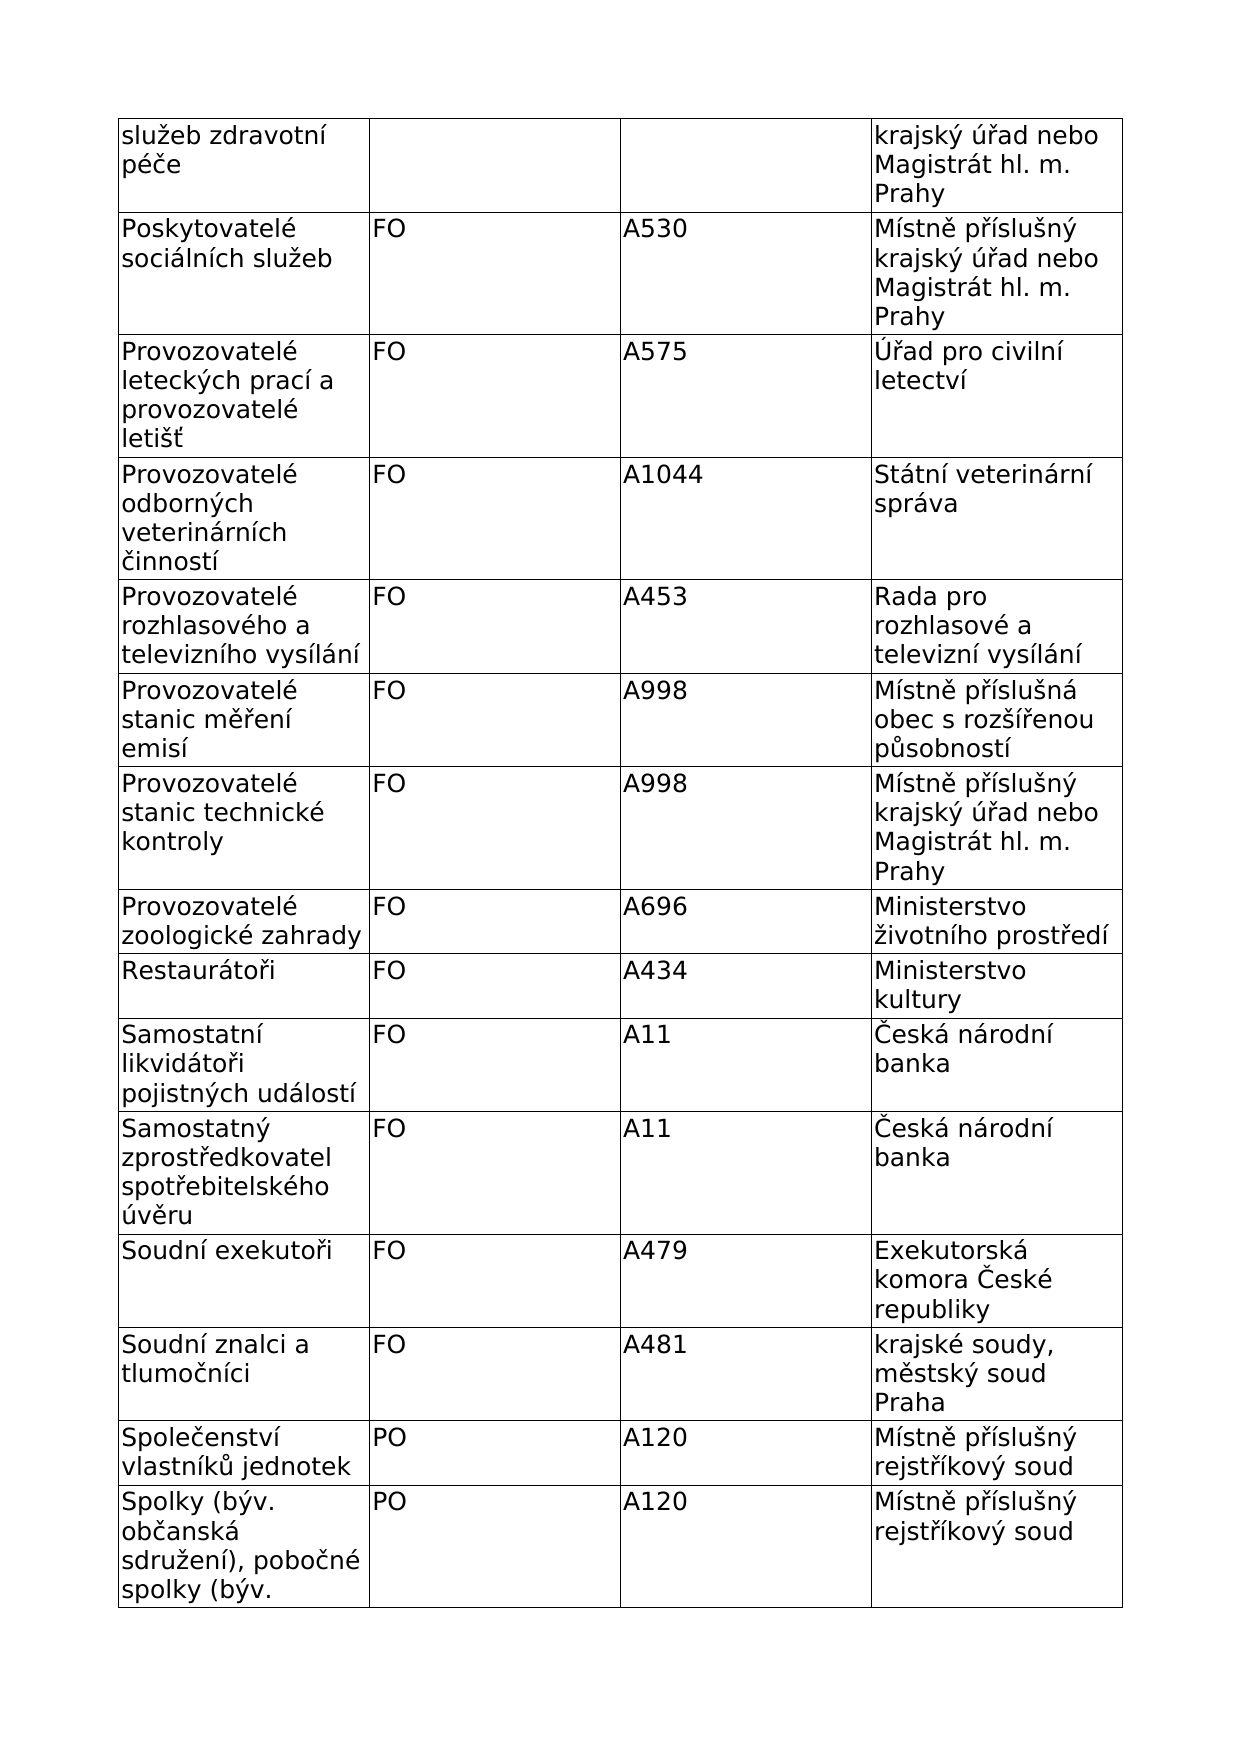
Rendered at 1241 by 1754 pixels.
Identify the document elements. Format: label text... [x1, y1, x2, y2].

table_cell FO [370, 1112, 620, 1233]
table_cell Restaurátoři [119, 954, 369, 1017]
table_cell FO [370, 580, 620, 673]
table_cell FO [370, 954, 620, 1017]
table_cell A453 [621, 580, 871, 673]
table_cell Samostatný zprostředkovatel spotřebitelského úvěru [119, 1112, 369, 1233]
table_cell Místně příslušný rejstříkový soud [872, 1421, 1122, 1484]
table_cell A575 [621, 335, 871, 457]
table_cell A120 [621, 1421, 871, 1484]
table_cell Ministerstvo životního prostředí [872, 890, 1122, 953]
table_cell A479 [621, 1235, 871, 1327]
table_cell A11 [621, 1112, 871, 1233]
table_cell Místně příslušný rejstříkový soud [872, 1486, 1122, 1607]
table_cell FO [370, 213, 620, 334]
table_cell Státní veterinární správa [872, 458, 1122, 579]
table_cell Spolky (býv. občanská sdružení), pobočné spolky (býv. [119, 1486, 369, 1607]
table_cell Místně příslušný krajský úřad nebo Magistrát hl. m. Prahy [872, 213, 1122, 334]
table_cell Provozovatelé stanic technické kontroly [119, 767, 369, 889]
table_cell FO [370, 1019, 620, 1111]
table_cell A434 [621, 954, 871, 1017]
table_cell [370, 119, 620, 212]
table_cell Soudní exekutoři [119, 1235, 369, 1327]
table_cell Česká národní banka [872, 1112, 1122, 1233]
table_cell Místně příslušný krajský úřad nebo Magistrát hl. m. Prahy [872, 767, 1122, 889]
table_cell Provozovatelé zoologické zahrady [119, 890, 369, 953]
table_cell FO [370, 1328, 620, 1420]
table_cell A481 [621, 1328, 871, 1420]
table_cell Poskytovatelé sociálních služeb [119, 213, 369, 334]
table_cell [621, 119, 871, 212]
table_cell krajský úřad nebo Magistrát hl. m. Prahy [872, 119, 1122, 212]
table_cell Místně příslušná obec s rozšířenou působností [872, 674, 1122, 766]
table_cell FO [370, 767, 620, 889]
table_cell Samostatní likvidátoři pojistných událostí [119, 1019, 369, 1111]
table_cell FO [370, 674, 620, 766]
table_cell Soudní znalci a tlumočníci [119, 1328, 369, 1420]
table_cell A696 [621, 890, 871, 953]
table_cell FO [370, 1235, 620, 1327]
table_cell A1044 [621, 458, 871, 579]
table_cell FO [370, 890, 620, 953]
table_cell služeb zdravotní péče [119, 119, 369, 212]
table_cell PO [370, 1421, 620, 1484]
table_cell Česká národní banka [872, 1019, 1122, 1111]
table_cell A998 [621, 767, 871, 889]
table_cell krajské soudy, městský soud Praha [872, 1328, 1122, 1420]
table_cell FO [370, 458, 620, 579]
table_cell Provozovatelé rozhlasového a televizního vysílání [119, 580, 369, 673]
table_cell Provozovatelé stanic měření emisí [119, 674, 369, 766]
table_cell Exekutorská komora České republiky [872, 1235, 1122, 1327]
table_cell PO [370, 1486, 620, 1607]
table_cell Ministerstvo kultury [872, 954, 1122, 1017]
table_cell Provozovatelé odborných veterinárních činností [119, 458, 369, 579]
table_cell Rada pro rozhlasové a televizní vysílání [872, 580, 1122, 673]
table_cell A11 [621, 1019, 871, 1111]
table_cell A120 [621, 1486, 871, 1607]
table_cell A998 [621, 674, 871, 766]
table_cell Společenství vlastníků jednotek [119, 1421, 369, 1484]
table_cell Úřad pro civilní letectví [872, 335, 1122, 457]
table_cell Provozovatelé leteckých prací a provozovatelé letišť [119, 335, 369, 457]
table_cell FO [370, 335, 620, 457]
table_cell A530 [621, 213, 871, 334]
